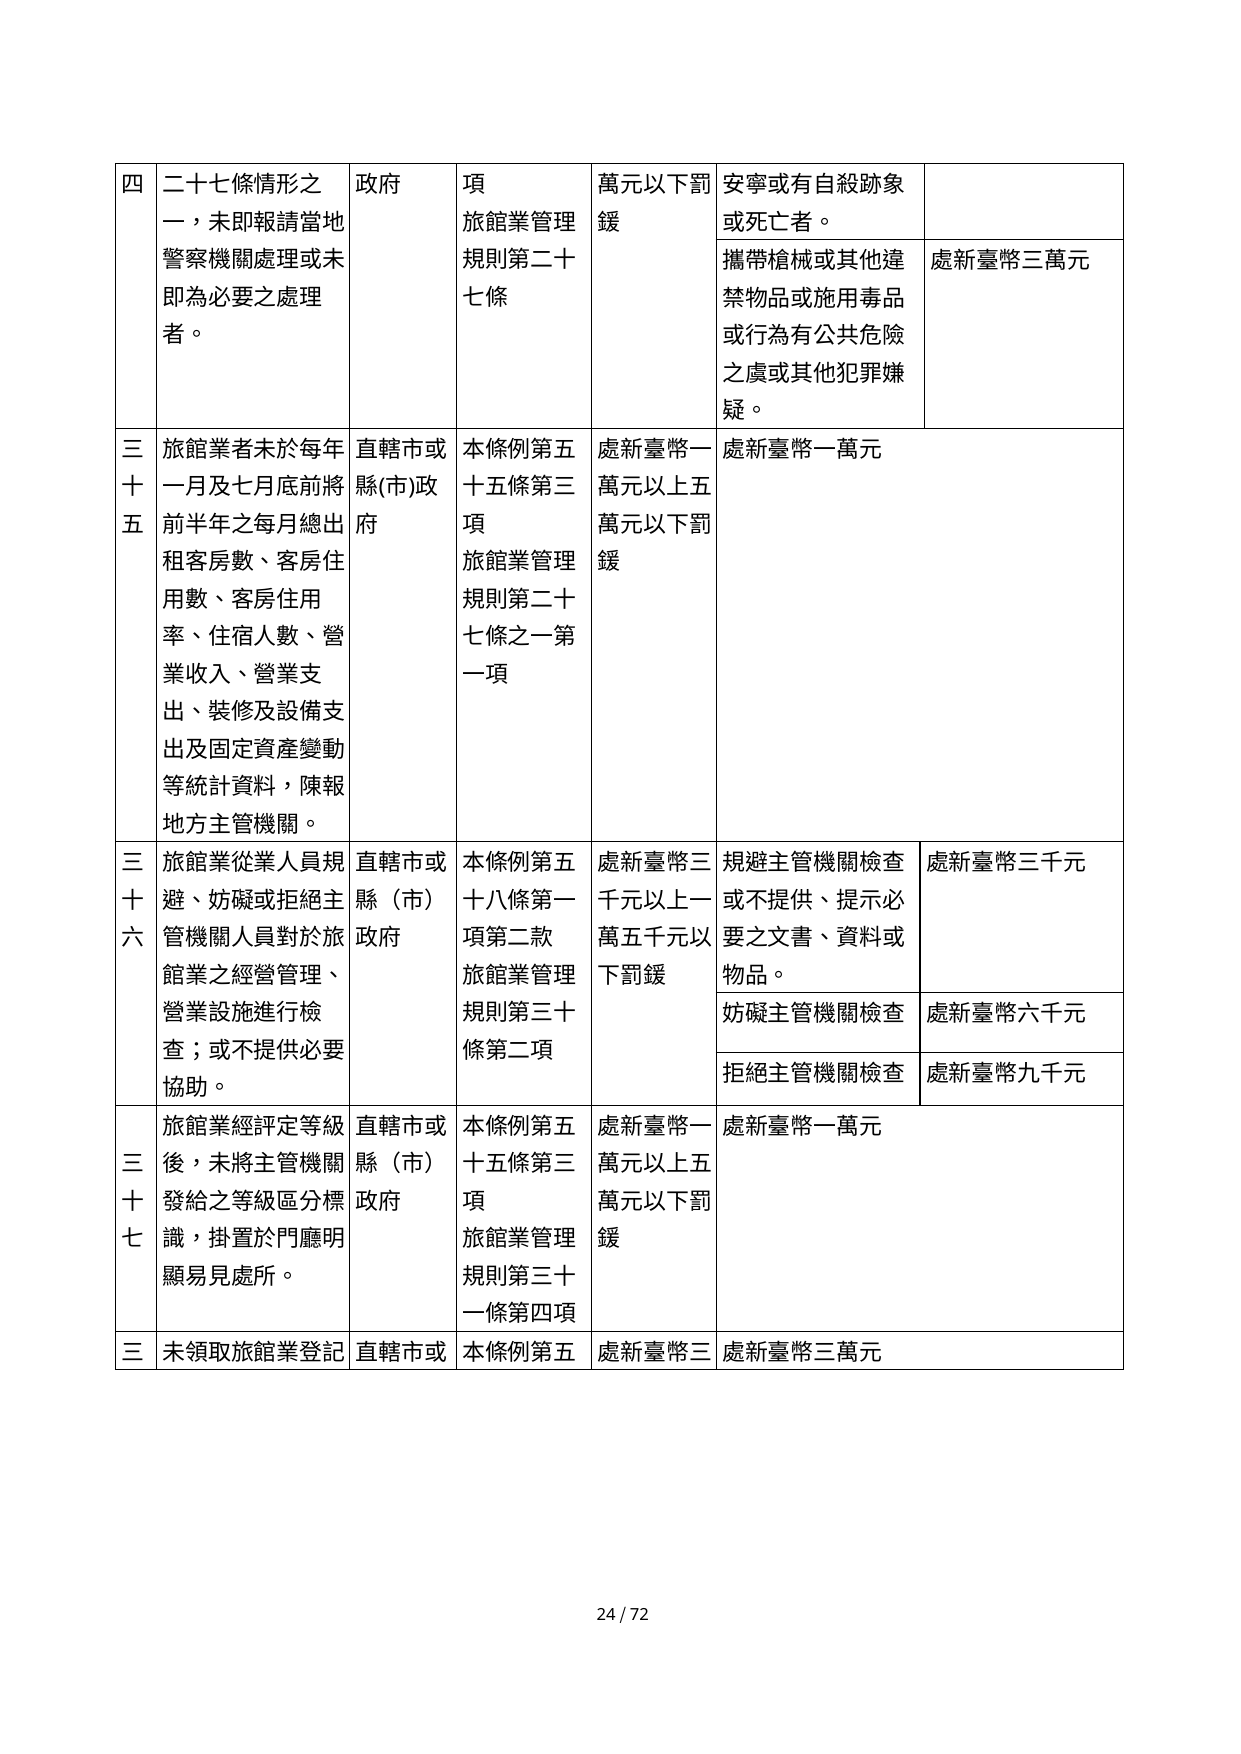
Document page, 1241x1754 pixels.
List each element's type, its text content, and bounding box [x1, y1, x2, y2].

table_cell 處新臺幣三千元 [921, 842, 1123, 992]
table_cell 處新臺幣三萬元 [717, 1332, 1123, 1369]
table_cell 項 旅館業管理規則第二十七條 [457, 164, 591, 427]
table_cell 萬元以下罰鍰 [592, 164, 716, 427]
table_cell 直轄市或縣（市）政府 [350, 1106, 456, 1331]
table_cell 本條例第五十八條第一項第二款 旅館業管理規則第三十條第二項 [457, 842, 591, 1104]
table_cell 處新臺幣一萬元 [717, 1106, 1123, 1331]
table_cell 旅館業從業人員規避、妨礙或拒絕主管機關人員對於旅館業之經營管理、營業設施進行檢查；或不提供必要協助。 [157, 842, 349, 1104]
table_cell 二十七條情形之一，未即報請當地警察機關處理或未即為必要之處理者。 [157, 164, 349, 427]
table_cell 旅館業經評定等級後，未將主管機關發給之等級區分標識，掛置於門廳明顯易見處所。 [157, 1106, 349, 1331]
table_cell 旅館業者未於每年一月及七月底前將前半年之每月總出租客房數、客房住用數、客房住用率、住宿人數、營業收入、營業支出、裝修及設備支出及固定資產變動等統計資料，陳報地方主管機關。 [157, 429, 349, 841]
table_cell 拒絕主管機關檢查 [717, 1053, 919, 1104]
table_cell 未領取旅館業登記 [157, 1332, 349, 1369]
table_cell 直轄市或縣（市）政府 [350, 842, 456, 1104]
table_cell 攜帶槍械或其他違禁物品或施用毒品或行為有公共危險之虞或其他犯罪嫌疑。 [717, 240, 924, 427]
table_cell 處新臺幣六千元 [921, 993, 1123, 1052]
table_cell 處新臺幣九千元 [921, 1053, 1123, 1104]
table_cell 本條例第五十五條第三項 旅館業管理規則第二十七條之一第一項 [457, 429, 591, 841]
table_cell 處新臺幣三 [592, 1332, 716, 1369]
table_cell 四 [116, 164, 156, 427]
table_cell 處新臺幣一萬元以上五萬元以下罰鍰 [592, 1106, 716, 1331]
table_cell 直轄市或 [350, 1332, 456, 1369]
table_cell 處新臺幣三千元以上一萬五千元以下罰鍰 [592, 842, 716, 1104]
table_cell 政府 [350, 164, 456, 427]
table_cell 處新臺幣一萬元以上五萬元以下罰鍰 [592, 429, 716, 841]
table_cell 三十七 [116, 1106, 156, 1331]
table_cell 本條例第五 [457, 1332, 591, 1369]
table_cell 規避主管機關檢查或不提供、提示必要之文書、資料或物品。 [717, 842, 919, 992]
table_cell [925, 164, 1123, 239]
table_cell 直轄市或縣(市)政府 [350, 429, 456, 841]
table_cell 三十五 [116, 429, 156, 841]
table_cell 妨礙主管機關檢查 [717, 993, 919, 1052]
table_cell 三 [116, 1332, 156, 1369]
table_cell 本條例第五十五條第三項 旅館業管理規則第三十一條第四項 [457, 1106, 591, 1331]
table_cell 三十六 [116, 842, 156, 1104]
table_cell 處新臺幣三萬元 [925, 240, 1123, 427]
table_cell 處新臺幣一萬元 [717, 429, 1123, 841]
table_cell 安寧或有自殺跡象或死亡者。 [717, 164, 924, 239]
